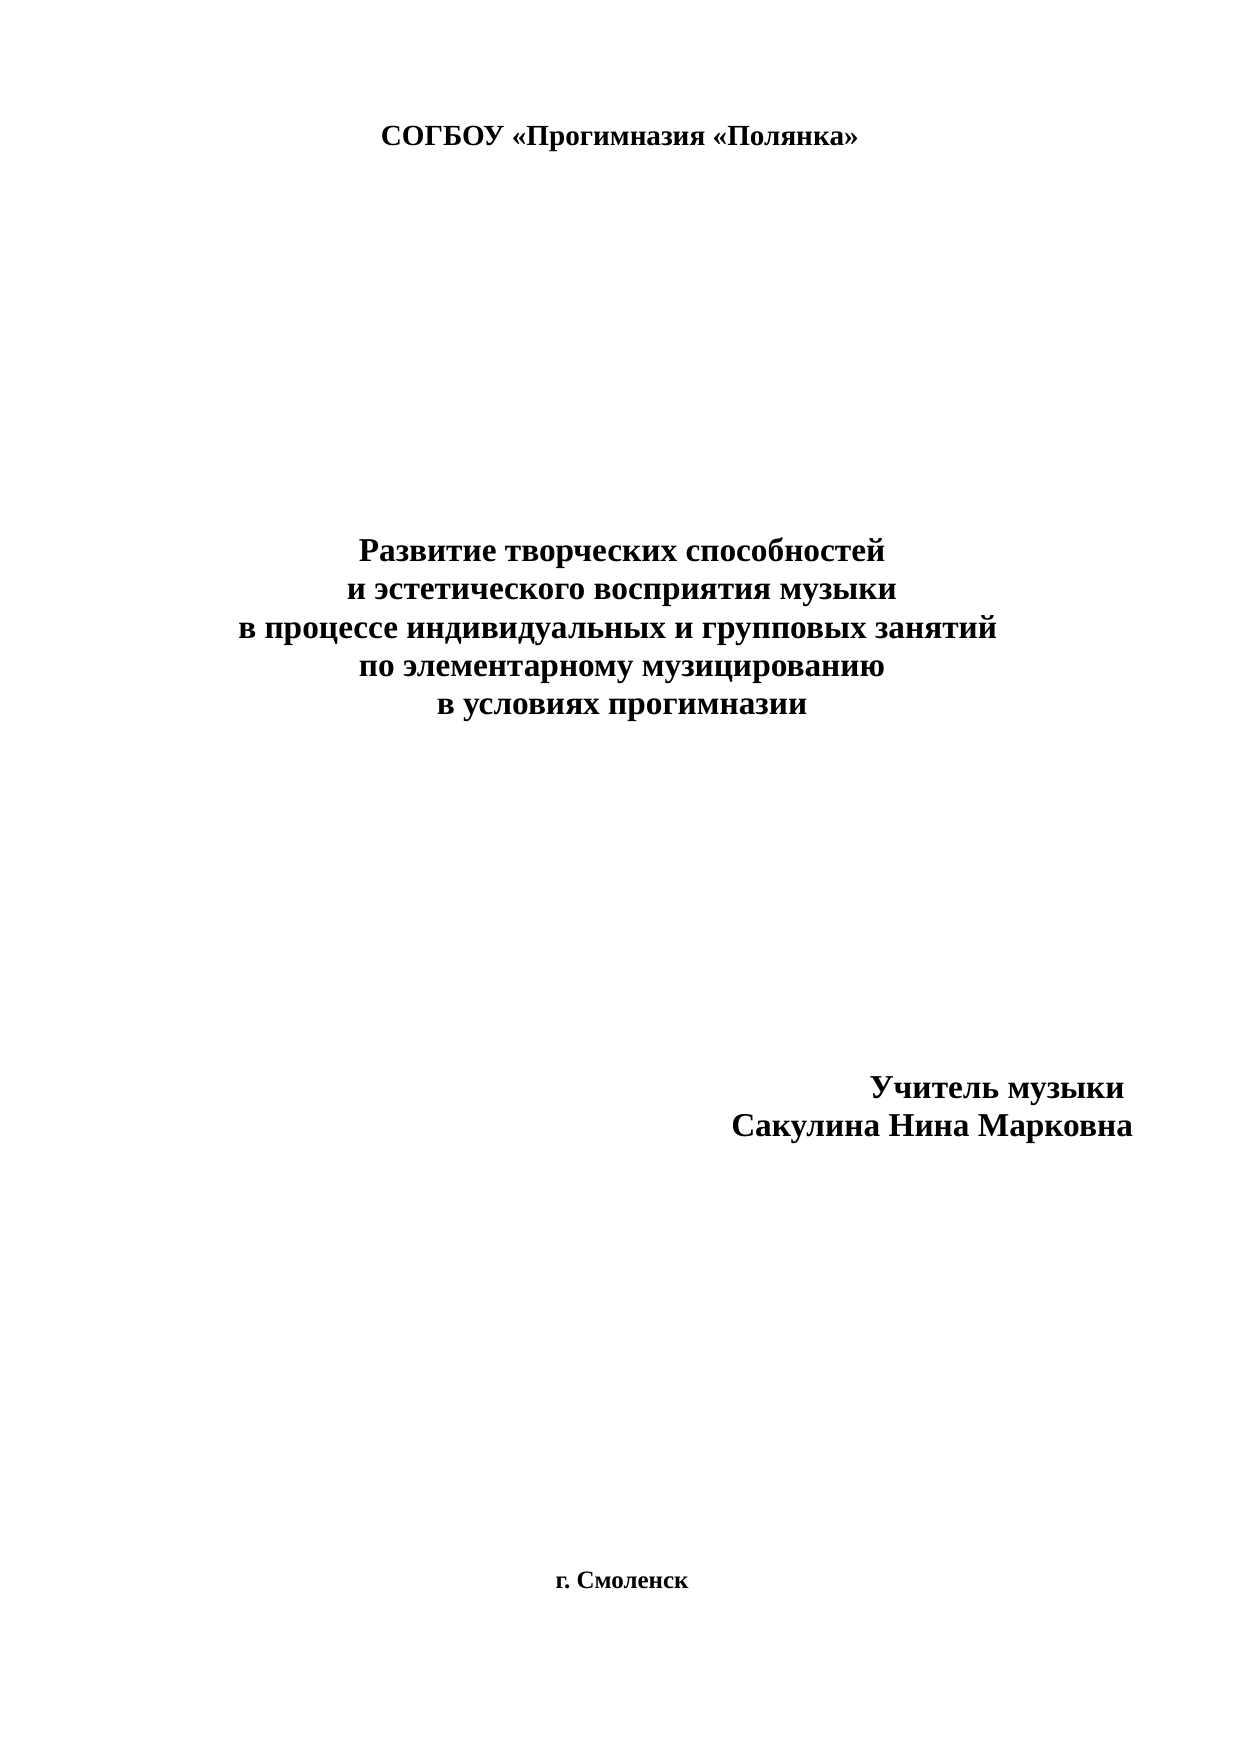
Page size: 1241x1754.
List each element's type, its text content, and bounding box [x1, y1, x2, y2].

text г. Смоленск [111, 1565, 1133, 1594]
text по элементарному музицированию [111, 645, 1133, 683]
text в процессе индивидуальных и групповых занятий [111, 607, 1133, 645]
text и эстетического восприятия музыки [111, 568, 1133, 607]
text Развитие творческих способностей [111, 530, 1133, 568]
text СОГБОУ «Прогимназия «Полянка» [106, 118, 1133, 152]
text Учитель музыки [111, 1067, 1133, 1105]
text Сакулина Нина Марковна [111, 1105, 1133, 1143]
text в условиях прогимназии [111, 683, 1133, 722]
